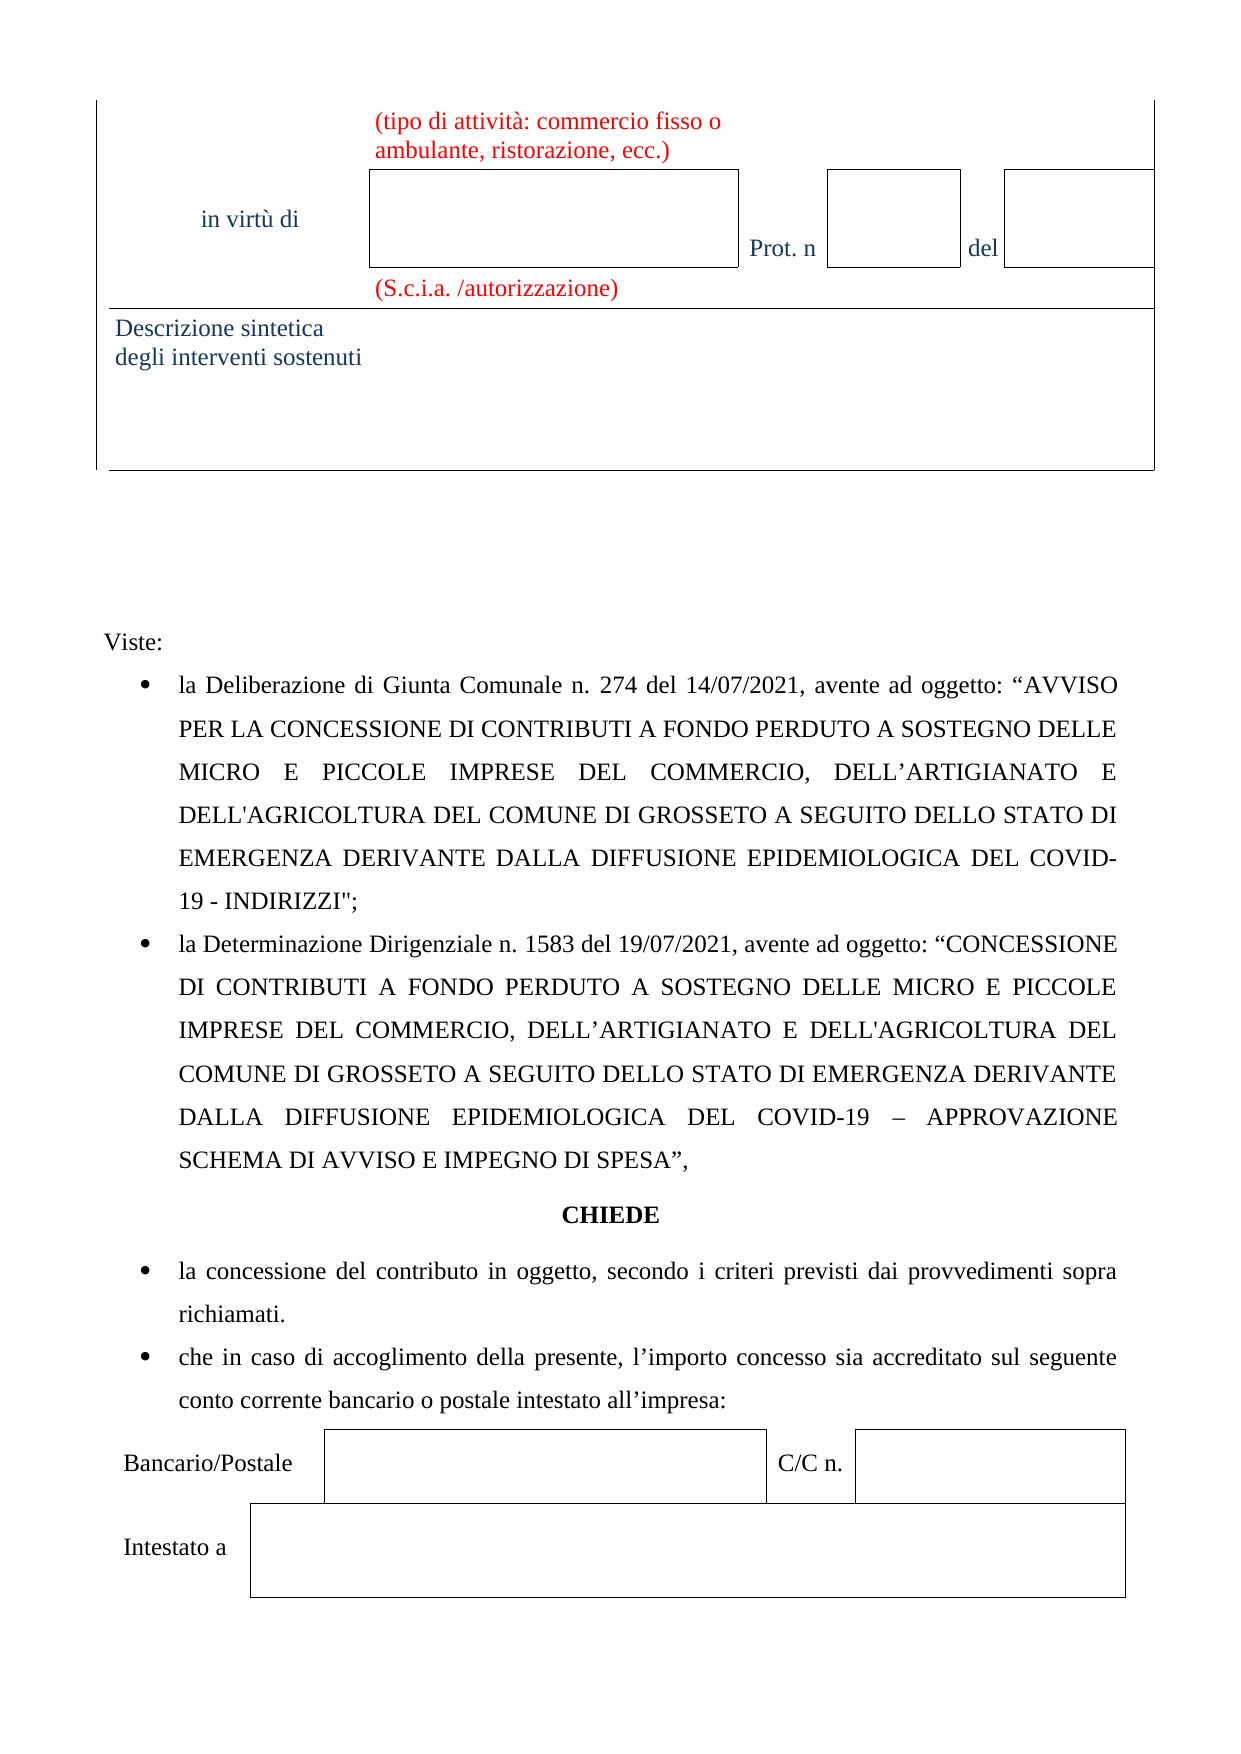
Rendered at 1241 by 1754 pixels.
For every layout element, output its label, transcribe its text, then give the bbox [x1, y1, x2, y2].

table_cell Descrizione sintetica degli interventi sostenuti [109, 309, 369, 470]
table_header [325, 1430, 766, 1503]
table_header Bancario/Postale [112, 1429, 324, 1503]
table_cell [97, 308, 109, 470]
text Viste: [103, 627, 1118, 656]
table_cell [1147, 170, 1154, 267]
list la concessione del contributo in oggetto, secondo i criteri previsti dai provvedimenti sopra richiamati. [141, 1256, 1118, 1328]
table_cell [1004, 268, 1147, 307]
table_header [856, 1430, 1125, 1503]
table_cell [1147, 268, 1154, 307]
text CHIEDE [103, 1201, 1118, 1229]
table_cell [97, 267, 109, 307]
table_cell [828, 170, 960, 267]
list che in caso di accoglimento della presente, l’importo concesso sia accreditato sul seguente conto corrente bancario o postale intestato all’impresa: [141, 1342, 1118, 1414]
table_cell Prot. n [739, 169, 827, 267]
table_cell (tipo di attività: commercio fisso o ambulante, ristorazione, ecc.) [369, 100, 738, 169]
table_cell (S.c.i.a. /autorizzazione) [369, 268, 738, 307]
table_cell [109, 267, 369, 307]
table_cell [1004, 100, 1147, 169]
table_cell [738, 100, 827, 169]
table_cell in virtù di [109, 169, 369, 267]
list la Deliberazione di Giunta Comunale n. 274 del 14/07/2021, avente ad oggetto: “avviso per la concessione di contributi a fondo perduto a sostegno delle micro e piccole imprese del commercio, dell’artigianato e dell'agricoltura del comune di grosseto a seguito dello stato di emergenza derivante dalla diffusione epidemiologica del covid-19 - indirizzi"; [141, 671, 1118, 915]
table_cell [370, 170, 738, 267]
table_cell [97, 100, 369, 169]
table_cell Intestato a [112, 1503, 250, 1597]
list la Determinazione Dirigenziale n. 1583 del 19/07/2021, avente ad oggetto: “CONCESSIONE DI CONTRIBUTI A FONDO PERDUTO A SOSTEGNO DELLE MICRO E PICCOLE IMPRESE DEL COMMERCIO, DELL’ARTIGIANATO E DELL'AGRICOLTURA DEL COMUNE DI GROSSETO A SEGUITO DELLO STATO DI EMERGENZA DERIVANTE DALLA DIFFUSIONE EPIDEMIOLOGICA DEL COVID-19 – APPROVAZIONE SCHEMA DI AVVISO E IMPEGNO DI SPESA”, [141, 929, 1118, 1174]
table_cell [1147, 100, 1154, 169]
table_cell del [961, 169, 1004, 267]
table_cell [960, 100, 1004, 169]
table_cell [97, 169, 109, 267]
table_header C/C n. [767, 1429, 855, 1503]
table_cell [827, 100, 960, 169]
table_cell [1005, 170, 1147, 267]
table_cell [960, 267, 1004, 307]
table_cell [738, 267, 827, 307]
table_cell [827, 268, 960, 307]
table_cell [369, 309, 1154, 470]
table_header [84, 100, 1183, 584]
table_cell [251, 1504, 1125, 1597]
